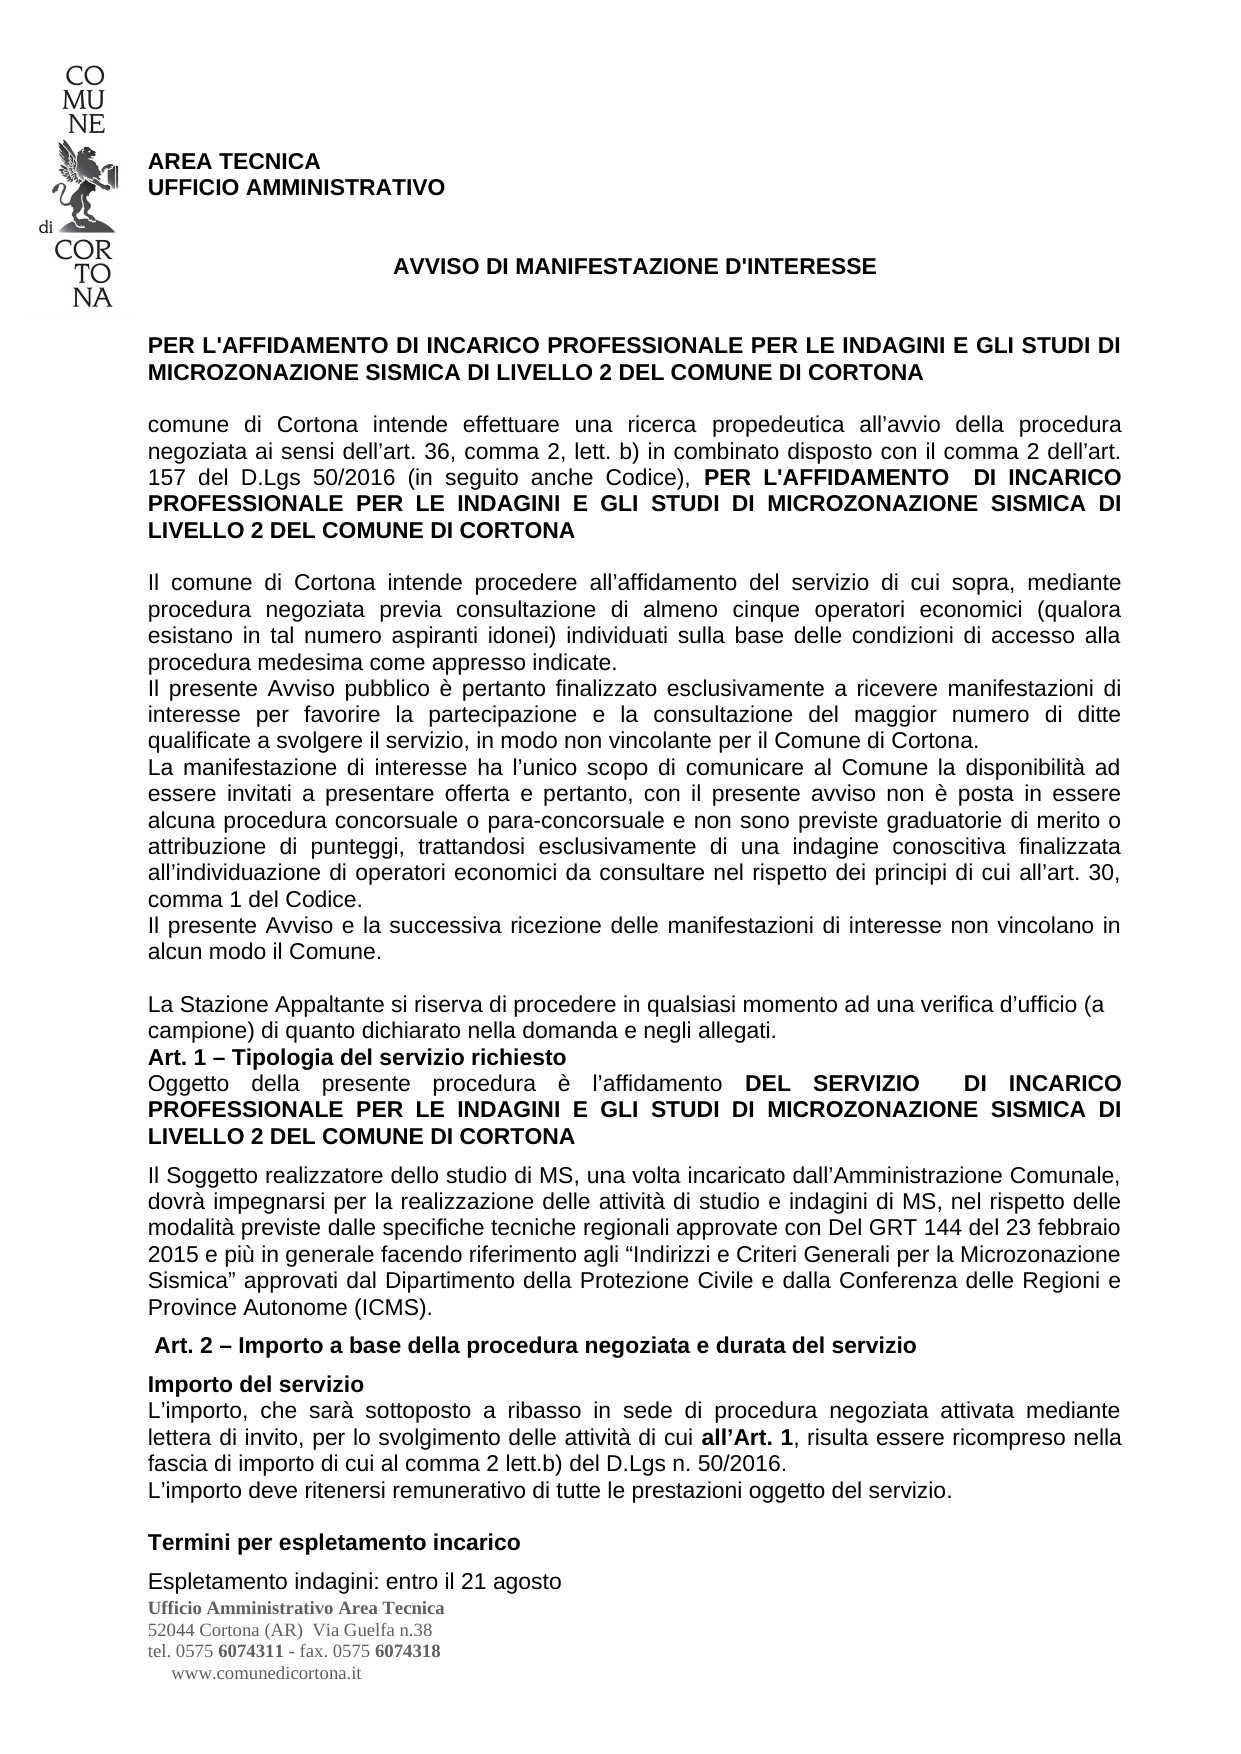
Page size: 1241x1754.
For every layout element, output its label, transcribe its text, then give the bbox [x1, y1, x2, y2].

text L’importo deve ritenersi remunerativo di tutte le prestazioni oggetto del servizio. [148, 1477, 1122, 1503]
text Art. 1 – Tipologia del servizio richiesto [148, 1044, 1122, 1070]
text La Stazione Appaltante si riserva di procedere in qualsiasi momento ad una verifica d’ufficio (a [148, 991, 1122, 1017]
text Art. 2 – Importo a base della procedura negoziata e durata del servizio [148, 1332, 1122, 1359]
text L’importo, che sarà sottoposto a ribasso in sede di procedura negoziata attivata mediante lettera di invito, per lo svolgimento delle attività di cui all’Art. 1, risulta essere ricompreso nella fascia di importo di cui al comma 2 lett.b) del D.Lgs n. 50/2016. [148, 1397, 1122, 1477]
text Oggetto della presente procedura è l’affidamento DEL SERVIZIO DI INCARICO PROFESSIONALE PER LE INDAGINI E GLI STUDI DI MICROZONAZIONE SISMICA DI LIVELLO 2 DEL COMUNE DI CORTONA [148, 1070, 1122, 1149]
text Il presente Avviso e la successiva ricezione delle manifestazioni di interesse non vincolano in alcun modo il Comune. [148, 912, 1122, 965]
text Importo del servizio [148, 1371, 1122, 1397]
text campione) di quanto dichiarato nella domanda e negli allegati. [148, 1017, 1122, 1044]
text UFFICIO AMMINISTRATIVO [148, 174, 1122, 200]
text AVVISO DI MANIFESTAZIONE D'INTERESSE [148, 253, 1122, 279]
text Espletamento indagini: entro il 21 agosto [148, 1568, 1122, 1594]
picture [30, 54, 135, 318]
text La manifestazione di interesse ha l’unico scopo di comunicare al Comune la disponibilità ad essere invitati a presentare offerta e pertanto, con il presente avviso non è posta in essere alcuna procedura concorsuale o para-concorsuale e non sono previste graduatorie di merito o attribuzione di punteggi, trattandosi esclusivamente di una indagine conoscitiva finalizzata all’individuazione di operatori economici da consultare nel rispetto dei principi di cui all’art. 30, comma 1 del Codice. [148, 754, 1122, 912]
text comune di Cortona intende effettuare una ricerca propedeutica all’avvio della procedura negoziata ai sensi dell’art. 36, comma 2, lett. b) in combinato disposto con il comma 2 dell’art. 157 del D.Lgs 50/2016 (in seguito anche Codice), PER L'AFFIDAMENTO DI INCARICO PROFESSIONALE PER LE INDAGINI E GLI STUDI DI MICROZONAZIONE SISMICA DI LIVELLO 2 DEL COMUNE DI CORTONA [148, 411, 1122, 543]
text Termini per espletamento incarico [148, 1529, 1122, 1556]
text PER L'AFFIDAMENTO DI INCARICO PROFESSIONALE PER LE INDAGINI E GLI STUDI DI MICROZONAZIONE SISMICA DI LIVELLO 2 DEL COMUNE DI CORTONA [148, 332, 1122, 385]
text Il comune di Cortona intende procedere all’affidamento del servizio di cui sopra, mediante procedura negoziata previa consultazione di almeno cinque operatori economici (qualora esistano in tal numero aspiranti idonei) individuati sulla base delle condizioni di accesso alla procedura medesima come appresso indicate. [148, 569, 1122, 675]
text Il presente Avviso pubblico è pertanto finalizzato esclusivamente a ricevere manifestazioni di interesse per favorire la partecipazione e la consultazione del maggior numero di ditte qualificate a svolgere il servizio, in modo non vincolante per il Comune di Cortona. [148, 675, 1122, 754]
text Il Soggetto realizzatore dello studio di MS, una volta incaricato dall’Amministrazione Comunale, dovrà impegnarsi per la realizzazione delle attività di studio e indagini di MS, nel rispetto delle modalità previste dalle specifiche tecniche regionali approvate con Del GRT 144 del 23 febbraio 2015 e più in generale facendo riferimento agli “Indirizzi e Criteri Generali per la Microzonazione Sismica” approvati dal Dipartimento della Protezione Civile e dalla Conferenza delle Regioni e Province Autonome (ICMS). [148, 1162, 1122, 1320]
text AREA TECNICA [148, 148, 1122, 174]
